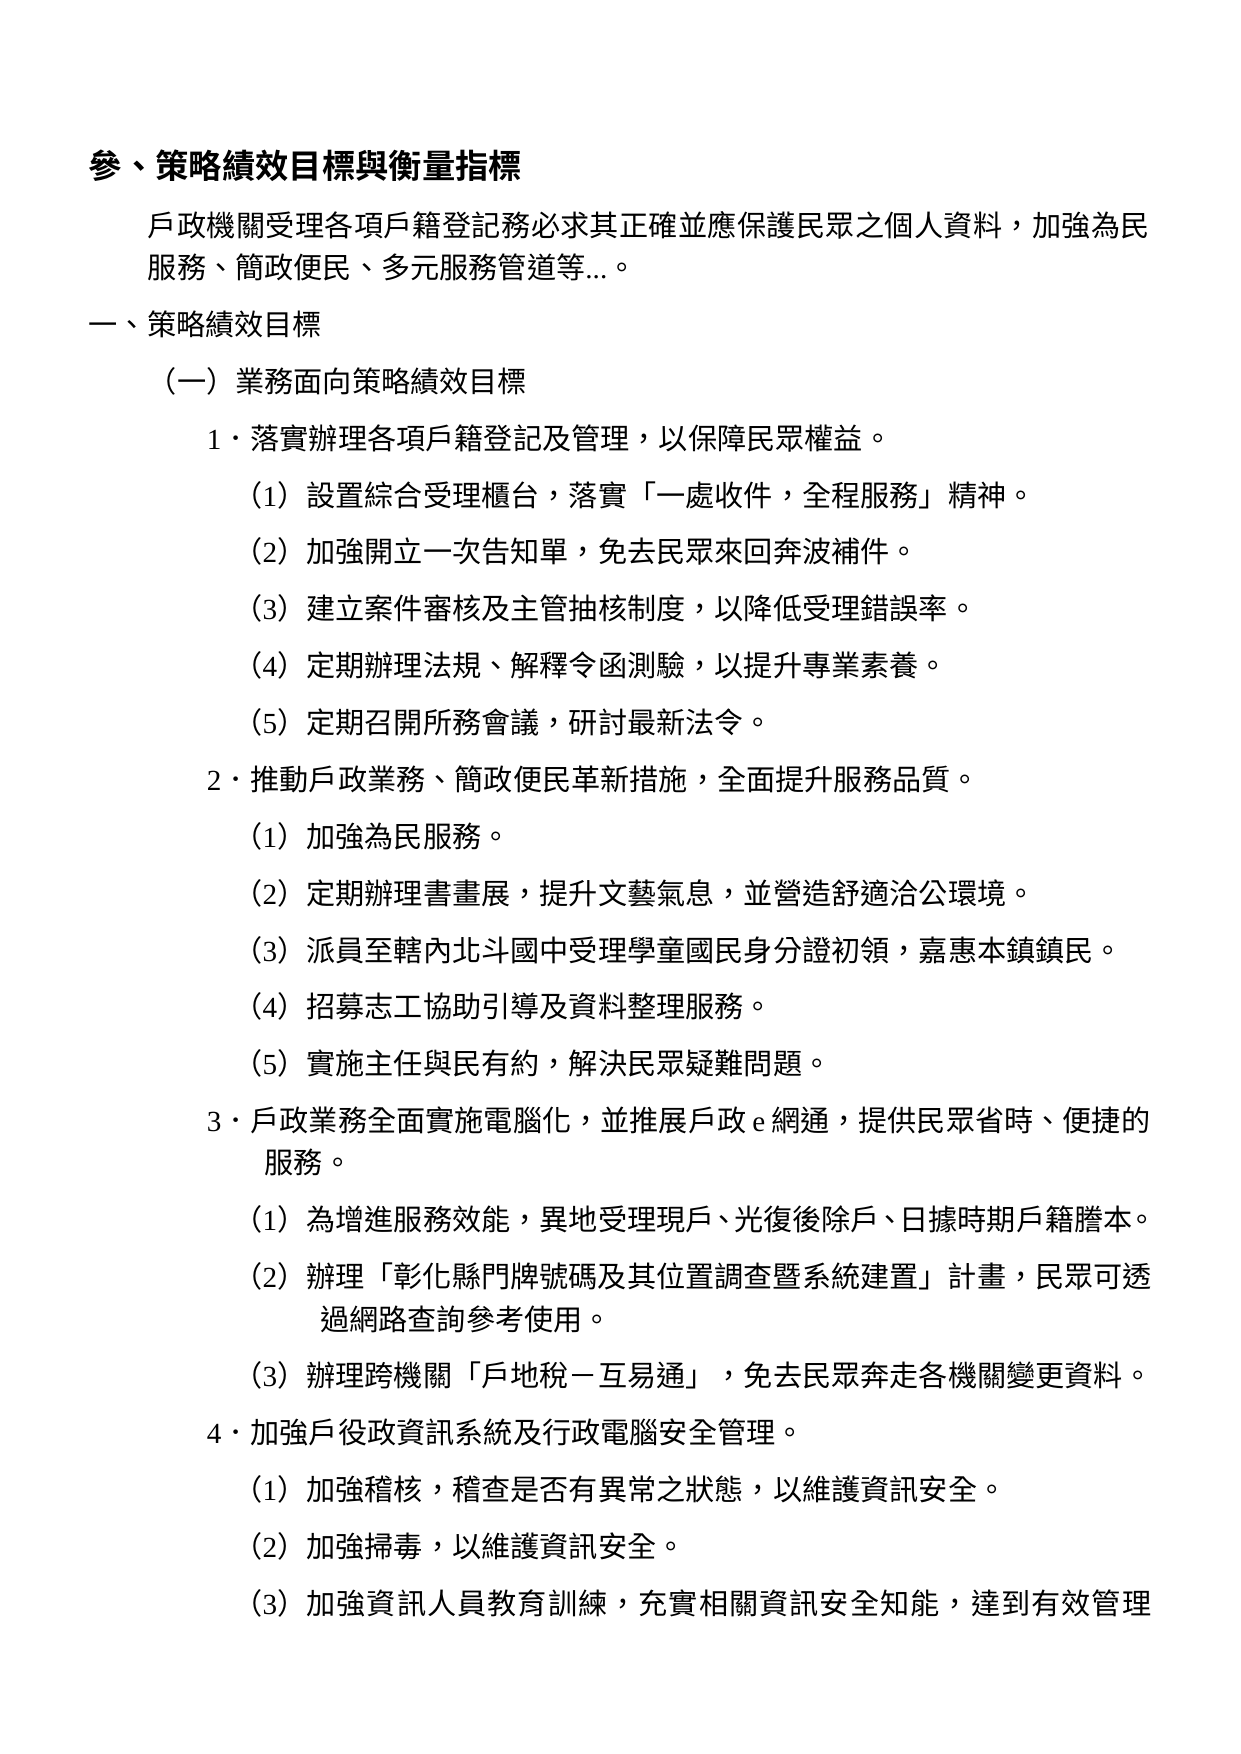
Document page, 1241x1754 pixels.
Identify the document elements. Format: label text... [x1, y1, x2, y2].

text 參、策略績效目標與衡量指標 [88, 139, 1152, 188]
text （一）業務面向策略績效目標 [148, 358, 1152, 401]
list 為增進服務效能，異地受理現戶、光復後除戶、日據時期戶籍謄本。 [233, 1197, 1152, 1239]
list 落實辦理各項戶籍登記及管理，以保障民眾權益。 [207, 415, 1152, 457]
list 定期辦理法規、解釋令函測驗，以提升專業素養。 [233, 643, 1152, 685]
list 實施主任與民有約，解決民眾疑難問題。 [233, 1041, 1152, 1083]
list 派員至轄內北斗國中受理學童國民身分證初領，嘉惠本鎮鎮民。 [233, 927, 1152, 969]
list 戶政業務全面實施電腦化，並推展戶政e網通，提供民眾省時、便捷的服務。 [207, 1098, 1152, 1182]
list 辦理跨機關「戶地稅－互易通」，免去民眾奔走各機關變更資料。 [233, 1353, 1152, 1395]
list 加強為民服務。 [233, 813, 1152, 856]
list 招募志工協助引導及資料整理服務。 [233, 984, 1152, 1026]
list 加強開立一次告知單，免去民眾來回奔波補件。 [233, 529, 1152, 571]
list 定期召開所務會議，研討最新法令。 [233, 699, 1152, 742]
list 設置綜合受理櫃台，落實「一處收件，全程服務」精神。 [233, 472, 1152, 514]
list 加強資訊人員教育訓練，充實相關資訊安全知能，達到有效管理 [233, 1580, 1152, 1623]
list 加強稽核，稽查是否有異常之狀態，以維護資訊安全。 [233, 1467, 1152, 1509]
list 辦理「彰化縣門牌號碼及其位置調查暨系統建置」計畫，民眾可透過網路查詢參考使用。 [233, 1254, 1152, 1338]
list 定期辦理書畫展，提升文藝氣息，並營造舒適洽公環境。 [233, 870, 1152, 912]
list 建立案件審核及主管抽核制度，以降低受理錯誤率。 [233, 586, 1152, 628]
text 戶政機關受理各項戶籍登記務必求其正確並應保護民眾之個人資料，加強為民服務、簡政便民、多元服務管道等...。 [148, 202, 1152, 287]
list 推動戶政業務、簡政便民革新措施，全面提升服務品質。 [207, 756, 1152, 799]
list 加強掃毒，以維護資訊安全。 [233, 1523, 1152, 1566]
list 加強戶役政資訊系統及行政電腦安全管理。 [207, 1410, 1152, 1452]
text 一、策略績效目標 [88, 301, 1152, 344]
